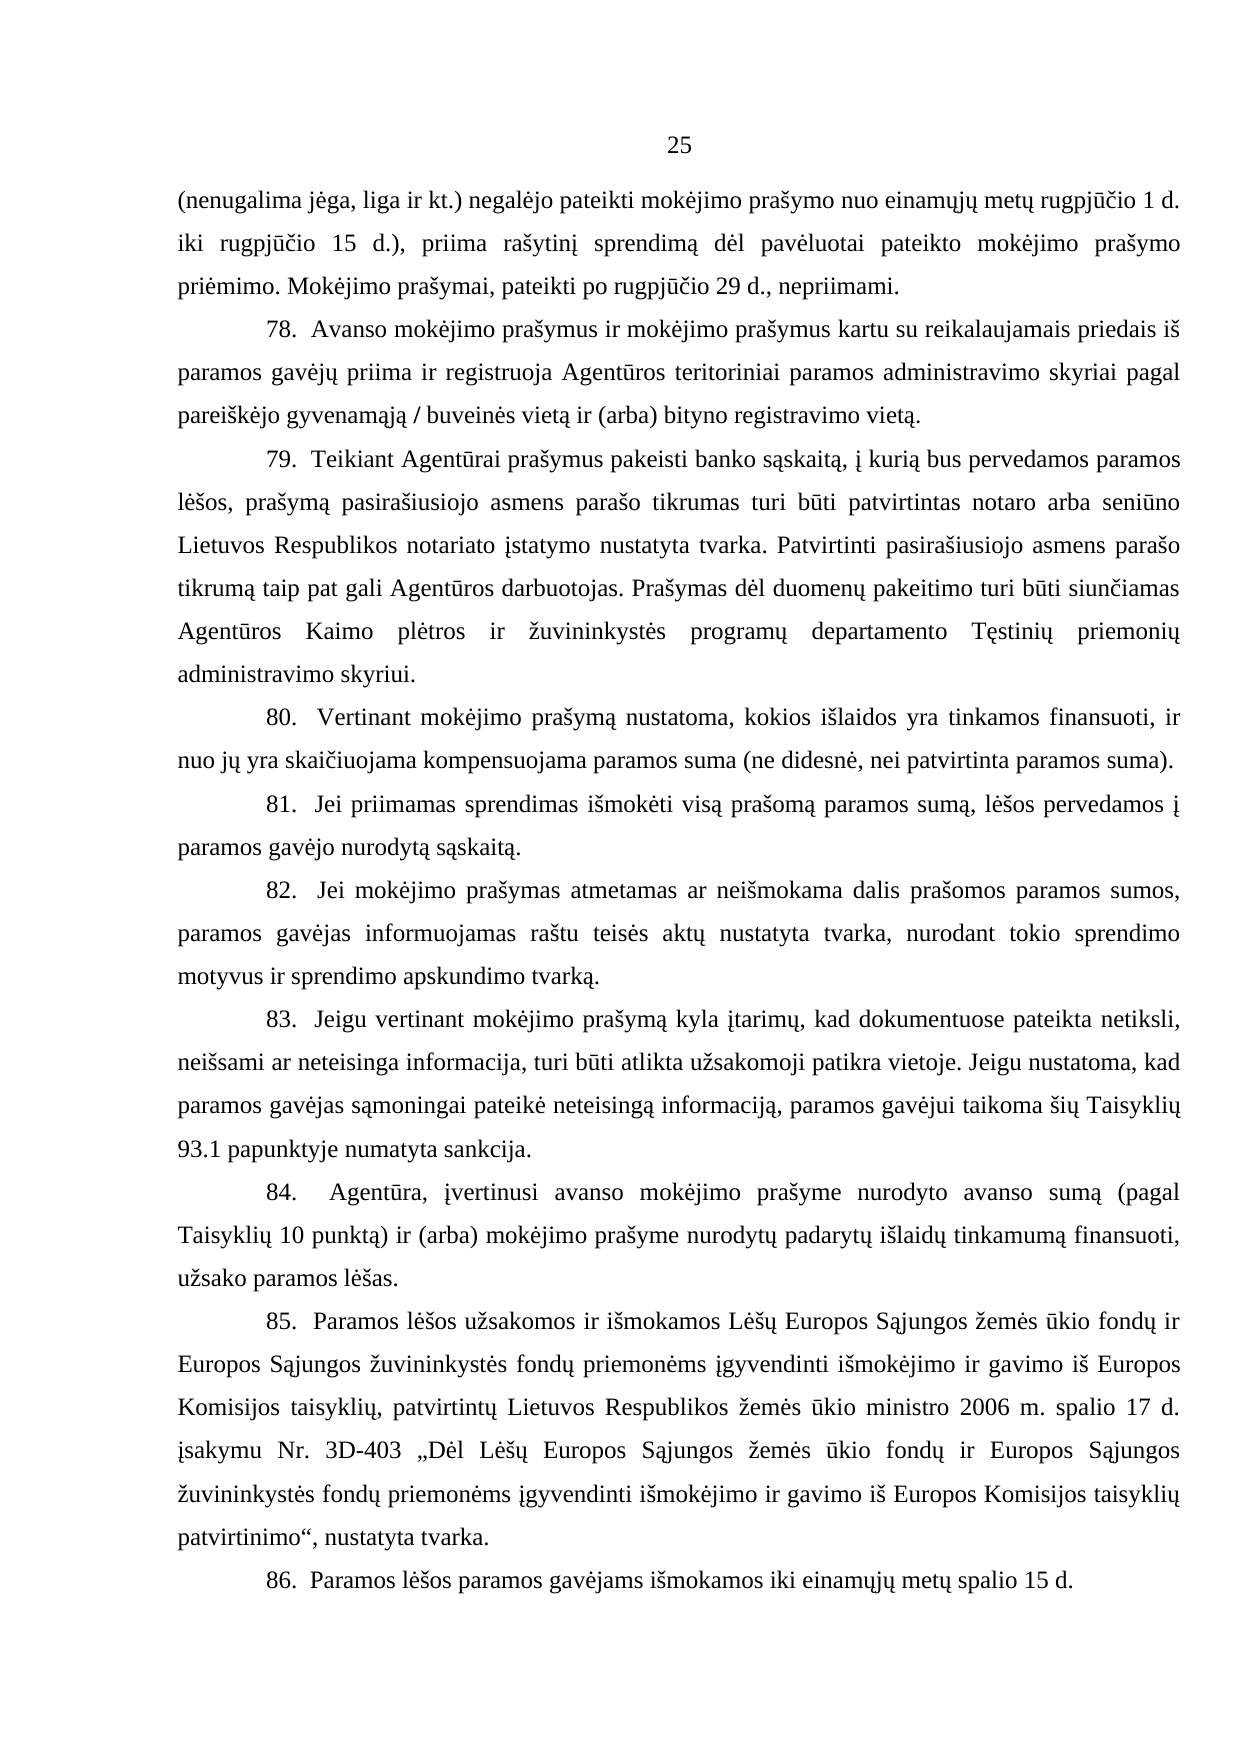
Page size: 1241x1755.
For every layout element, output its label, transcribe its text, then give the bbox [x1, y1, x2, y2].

text 83. Jeigu vertinant mokėjimo prašymą kyla įtarimų, kad dokumentuose pateikta netiksli, neišsami ar neteisinga informacija, turi būti atlikta užsakomoji patikra vietoje. Jeigu nustatoma, kad paramos gavėjas sąmoningai pateikė neteisingą informaciją, paramos gavėjui taikoma šių Taisyklių 93.1 papunktyje numatyta sankcija. [177, 1004, 1181, 1162]
text 86. Paramos lėšos paramos gavėjams išmokamos iki einamųjų metų spalio 15 d. [177, 1565, 1181, 1594]
text 79. Teikiant Agentūrai prašymus pakeisti banko sąskaitą, į kurią bus pervedamos paramos lėšos, prašymą pasirašiusiojo asmens parašo tikrumas turi būti patvirtintas notaro arba seniūno Lietuvos Respublikos notariato įstatymo nustatyta tvarka. Patvirtinti pasirašiusiojo asmens parašo tikrumą taip pat gali Agentūros darbuotojas. Prašymas dėl duomenų pakeitimo turi būti siunčiamas Agentūros Kaimo plėtros ir žuvininkystės programų departamento Tęstinių priemonių administravimo skyriui. [177, 444, 1181, 688]
text 82. Jei mokėjimo prašymas atmetamas ar neišmokama dalis prašomos paramos sumos, paramos gavėjas informuojamas raštu teisės aktų nustatyta tvarka, nurodant tokio sprendimo motyvus ir sprendimo apskundimo tvarką. [177, 875, 1181, 990]
text 78. Avanso mokėjimo prašymus ir mokėjimo prašymus kartu su reikalaujamais priedais iš paramos gavėjų priima ir registruoja Agentūros teritoriniai paramos administravimo skyriai pagal pareiškėjo gyvenamąją / buveinės vietą ir (arba) bityno registravimo vietą. [177, 314, 1181, 429]
text 80. Vertinant mokėjimo prašymą nustatoma, kokios išlaidos yra tinkamos finansuoti, ir nuo jų yra skaičiuojama kompensuojama paramos suma (ne didesnė, nei patvirtinta paramos suma). [177, 702, 1181, 774]
text (nenugalima jėga, liga ir kt.) negalėjo pateikti mokėjimo prašymo nuo einamųjų metų rugpjūčio 1 d. iki rugpjūčio 15 d.), priima rašytinį sprendimą dėl pavėluotai pateikto mokėjimo prašymo priėmimo. Mokėjimo prašymai, pateikti po rugpjūčio 29 d., nepriimami. [177, 185, 1181, 300]
text 85. Paramos lėšos užsakomos ir išmokamos Lėšų Europos Sąjungos žemės ūkio fondų ir Europos Sąjungos žuvininkystės fondų priemonėms įgyvendinti išmokėjimo ir gavimo iš Europos Komisijos taisyklių, patvirtintų Lietuvos Respublikos žemės ūkio ministro 2006 m. spalio 17 d. įsakymu Nr. 3D-403 „Dėl Lėšų Europos Sąjungos žemės ūkio fondų ir Europos Sąjungos žuvininkystės fondų priemonėms įgyvendinti išmokėjimo ir gavimo iš Europos Komisijos taisyklių patvirtinimo“, nustatyta tvarka. [177, 1306, 1181, 1551]
text 81. Jei priimamas sprendimas išmokėti visą prašomą paramos sumą, lėšos pervedamos į paramos gavėjo nurodytą sąskaitą. [177, 789, 1181, 861]
text 84. Agentūra, įvertinusi avanso mokėjimo prašyme nurodyto avanso sumą (pagal Taisyklių 10 punktą) ir (arba) mokėjimo prašyme nurodytų padarytų išlaidų tinkamumą finansuoti, užsako paramos lėšas. [177, 1177, 1181, 1292]
